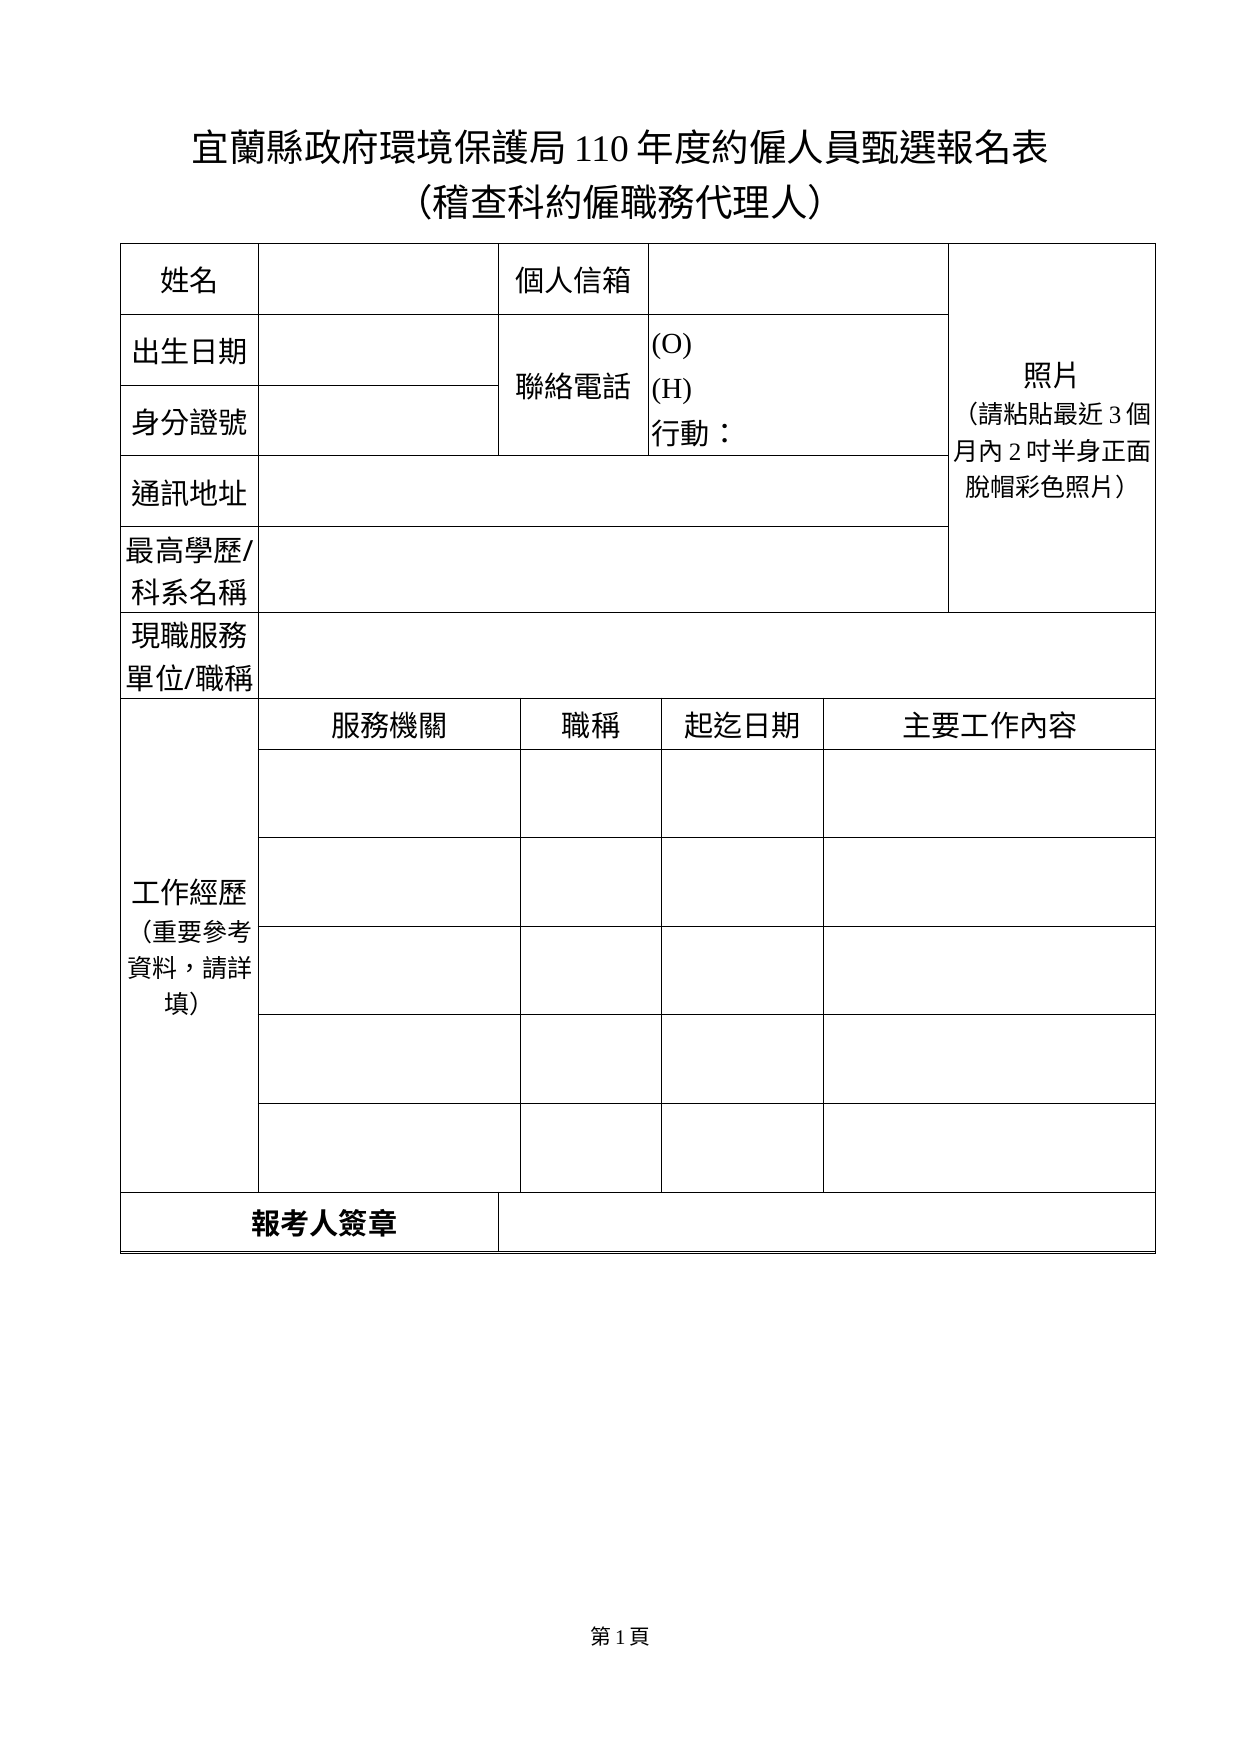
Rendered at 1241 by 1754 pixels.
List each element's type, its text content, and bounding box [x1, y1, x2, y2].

table_cell 通訊地址 [121, 456, 258, 526]
table_header 姓名 [121, 244, 258, 314]
text 宜蘭縣政府環境保護局110年度約僱人員甄選報名表 [124, 118, 1116, 172]
table_cell [259, 927, 520, 1014]
table_cell [662, 1015, 823, 1103]
table_cell 出生日期 [121, 315, 258, 384]
table_cell [521, 927, 661, 1014]
table_cell 報考人簽章 [121, 1193, 498, 1251]
table_header [649, 244, 948, 314]
table_cell [259, 750, 520, 837]
table_cell 身分證號 [121, 386, 258, 455]
table_cell 聯絡電話 [499, 315, 648, 455]
table_cell [662, 1104, 823, 1192]
table_header [259, 244, 498, 314]
table_cell [499, 1193, 1155, 1251]
table_cell 服務機關 [259, 699, 520, 748]
table_cell [824, 1104, 1155, 1192]
table_cell [259, 456, 948, 526]
table_cell (O) (H) 行動： [649, 315, 948, 455]
table_cell 起迄日期 [662, 699, 823, 748]
table_cell [662, 750, 823, 837]
table_cell [259, 386, 498, 455]
table_header 個人信箱 [499, 244, 648, 314]
text （稽查科約僱職務代理人） [124, 172, 1116, 227]
table_cell [662, 838, 823, 926]
table_cell [824, 1015, 1155, 1103]
table_cell [824, 750, 1155, 837]
table_cell [259, 527, 948, 612]
table_cell [521, 750, 661, 837]
table_cell [521, 838, 661, 926]
table_cell [521, 1015, 661, 1103]
table_cell 最高學歷/ 科系名稱 [121, 527, 258, 612]
table_header 照片 （請粘貼最近3個月內2吋半身正面脫帽彩色照片） [949, 244, 1155, 612]
table_cell [824, 927, 1155, 1014]
table_cell 現職服務單位/職稱 [121, 613, 258, 698]
table_cell 主要工作內容 [824, 699, 1155, 748]
table_cell [259, 838, 520, 926]
table_cell 工作經歷 （重要參考資料，請詳填） [121, 699, 258, 1192]
table_cell 職稱 [521, 699, 661, 748]
table_cell [521, 1104, 661, 1192]
table_cell [259, 613, 1155, 698]
table_cell [824, 838, 1155, 926]
table_cell [662, 927, 823, 1014]
table_cell [259, 1015, 520, 1103]
table_cell [259, 315, 498, 384]
table_cell [259, 1104, 520, 1192]
